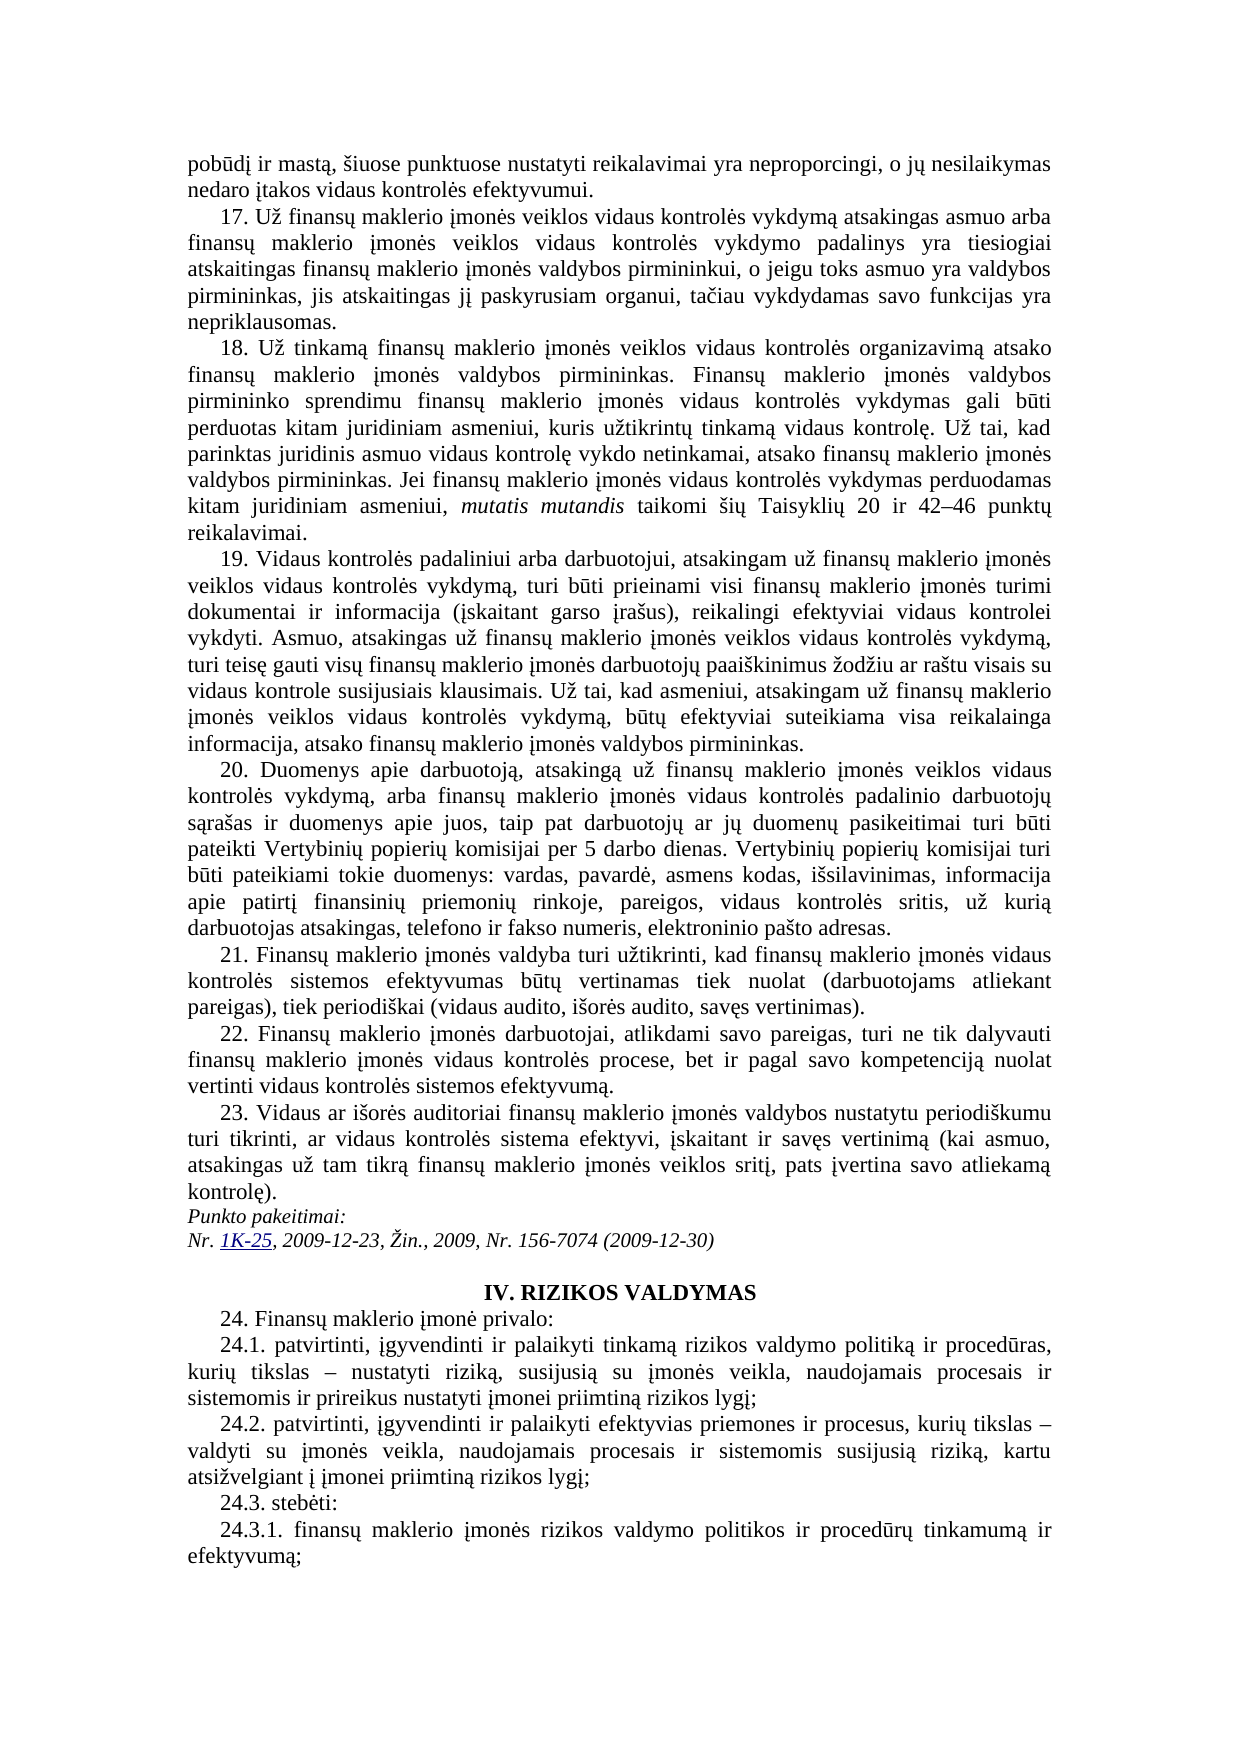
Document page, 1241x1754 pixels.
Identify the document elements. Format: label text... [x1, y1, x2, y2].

text 17. Už finansų maklerio įmonės veiklos vidaus kontrolės vykdymą atsakingas asmuo arba finansų maklerio įmonės veiklos vidaus kontrolės vykdymo padalinys yra tiesiogiai atskaitingas finansų maklerio įmonės valdybos pirmininkui, o jeigu toks asmuo yra valdybos pirmininkas, jis atskaitingas jį paskyrusiam organui, tačiau vykdydamas savo funkcijas yra nepriklausomas. [187, 203, 1053, 334]
text 24. Finansų maklerio įmonė privalo: [187, 1305, 1053, 1331]
text 24.2. patvirtinti, įgyvendinti ir palaikyti efektyvias priemones ir procesus, kurių tikslas – valdyti su įmonės veikla, naudojamais procesais ir sistemomis susijusią riziką, kartu atsižvelgiant į įmonei priimtiną rizikos lygį; [187, 1410, 1053, 1489]
text 22. Finansų maklerio įmonės darbuotojai, atlikdami savo pareigas, turi ne tik dalyvauti finansų maklerio įmonės vidaus kontrolės procese, bet ir pagal savo kompetenciją nuolat vertinti vidaus kontrolės sistemos efektyvumą. [187, 1020, 1053, 1099]
text 18. Už tinkamą finansų maklerio įmonės veiklos vidaus kontrolės organizavimą atsako finansų maklerio įmonės valdybos pirmininkas. Finansų maklerio įmonės valdybos pirmininko sprendimu finansų maklerio įmonės vidaus kontrolės vykdymas gali būti perduotas kitam juridiniam asmeniui, kuris užtikrintų tinkamą vidaus kontrolę. Už tai, kad parinktas juridinis asmuo vidaus kontrolę vykdo netinkamai, atsako finansų maklerio įmonės valdybos pirmininkas. Jei finansų maklerio įmonės vidaus kontrolės vykdymas perduodamas kitam juridiniam asmeniui, mutatis mutandis taikomi šių Taisyklių 20 ir 42–46 punktų reikalavimai. [187, 334, 1053, 545]
text Nr. 1K-25, 2009-12-23, Žin., 2009, Nr. 156-7074 (2009-12-30) [187, 1228, 1053, 1252]
text 23. Vidaus ar išorės auditoriai finansų maklerio įmonės valdybos nustatytu periodiškumu turi tikrinti, ar vidaus kontrolės sistema efektyvi, įskaitant ir savęs vertinimą (kai asmuo, atsakingas už tam tikrą finansų maklerio įmonės veiklos sritį, pats įvertina savo atliekamą kontrolę). [187, 1099, 1053, 1204]
text 19. Vidaus kontrolės padaliniui arba darbuotojui, atsakingam už finansų maklerio įmonės veiklos vidaus kontrolės vykdymą, turi būti prieinami visi finansų maklerio įmonės turimi dokumentai ir informacija (įskaitant garso įrašus), reikalingi efektyviai vidaus kontrolei vykdyti. Asmuo, atsakingas už finansų maklerio įmonės veiklos vidaus kontrolės vykdymą, turi teisę gauti visų finansų maklerio įmonės darbuotojų paaiškinimus žodžiu ar raštu visais su vidaus kontrole susijusiais klausimais. Už tai, kad asmeniui, atsakingam už finansų maklerio įmonės veiklos vidaus kontrolės vykdymą, būtų efektyviai suteikiama visa reikalainga informacija, atsako finansų maklerio įmonės valdybos pirmininkas. [187, 545, 1053, 756]
text 24.3.1. finansų maklerio įmonės rizikos valdymo politikos ir procedūrų tinkamumą ir efektyvumą; [187, 1516, 1053, 1568]
text 24.1. patvirtinti, įgyvendinti ir palaikyti tinkamą rizikos valdymo politiką ir procedūras, kurių tikslas – nustatyti riziką, susijusią su įmonės veikla, naudojamais procesais ir sistemomis ir prireikus nustatyti įmonei priimtiną rizikos lygį; [187, 1331, 1053, 1410]
text pobūdį ir mastą, šiuose punktuose nustatyti reikalavimai yra neproporcingi, o jų nesilaikymas nedaro įtakos vidaus kontrolės efektyvumui. [187, 150, 1053, 203]
text 21. Finansų maklerio įmonės valdyba turi užtikrinti, kad finansų maklerio įmonės vidaus kontrolės sistemos efektyvumas būtų vertinamas tiek nuolat (darbuotojams atliekant pareigas), tiek periodiškai (vidaus audito, išorės audito, savęs vertinimas). [187, 941, 1053, 1020]
text 20. Duomenys apie darbuotoją, atsakingą už finansų maklerio įmonės veiklos vidaus kontrolės vykdymą, arba finansų maklerio įmonės vidaus kontrolės padalinio darbuotojų sąrašas ir duomenys apie juos, taip pat darbuotojų ar jų duomenų pasikeitimai turi būti pateikti Vertybinių popierių komisijai per 5 darbo dienas. Vertybinių popierių komisijai turi būti pateikiami tokie duomenys: vardas, pavardė, asmens kodas, išsilavinimas, informacija apie patirtį finansinių priemonių rinkoje, pareigos, vidaus kontrolės sritis, už kurią darbuotojas atsakingas, telefono ir fakso numeris, elektroninio pašto adresas. [187, 756, 1053, 941]
text 24.3. stebėti: [187, 1489, 1053, 1516]
text IV. Rizikos valdymas [187, 1279, 1053, 1305]
text Punkto pakeitimai: [187, 1204, 1053, 1228]
